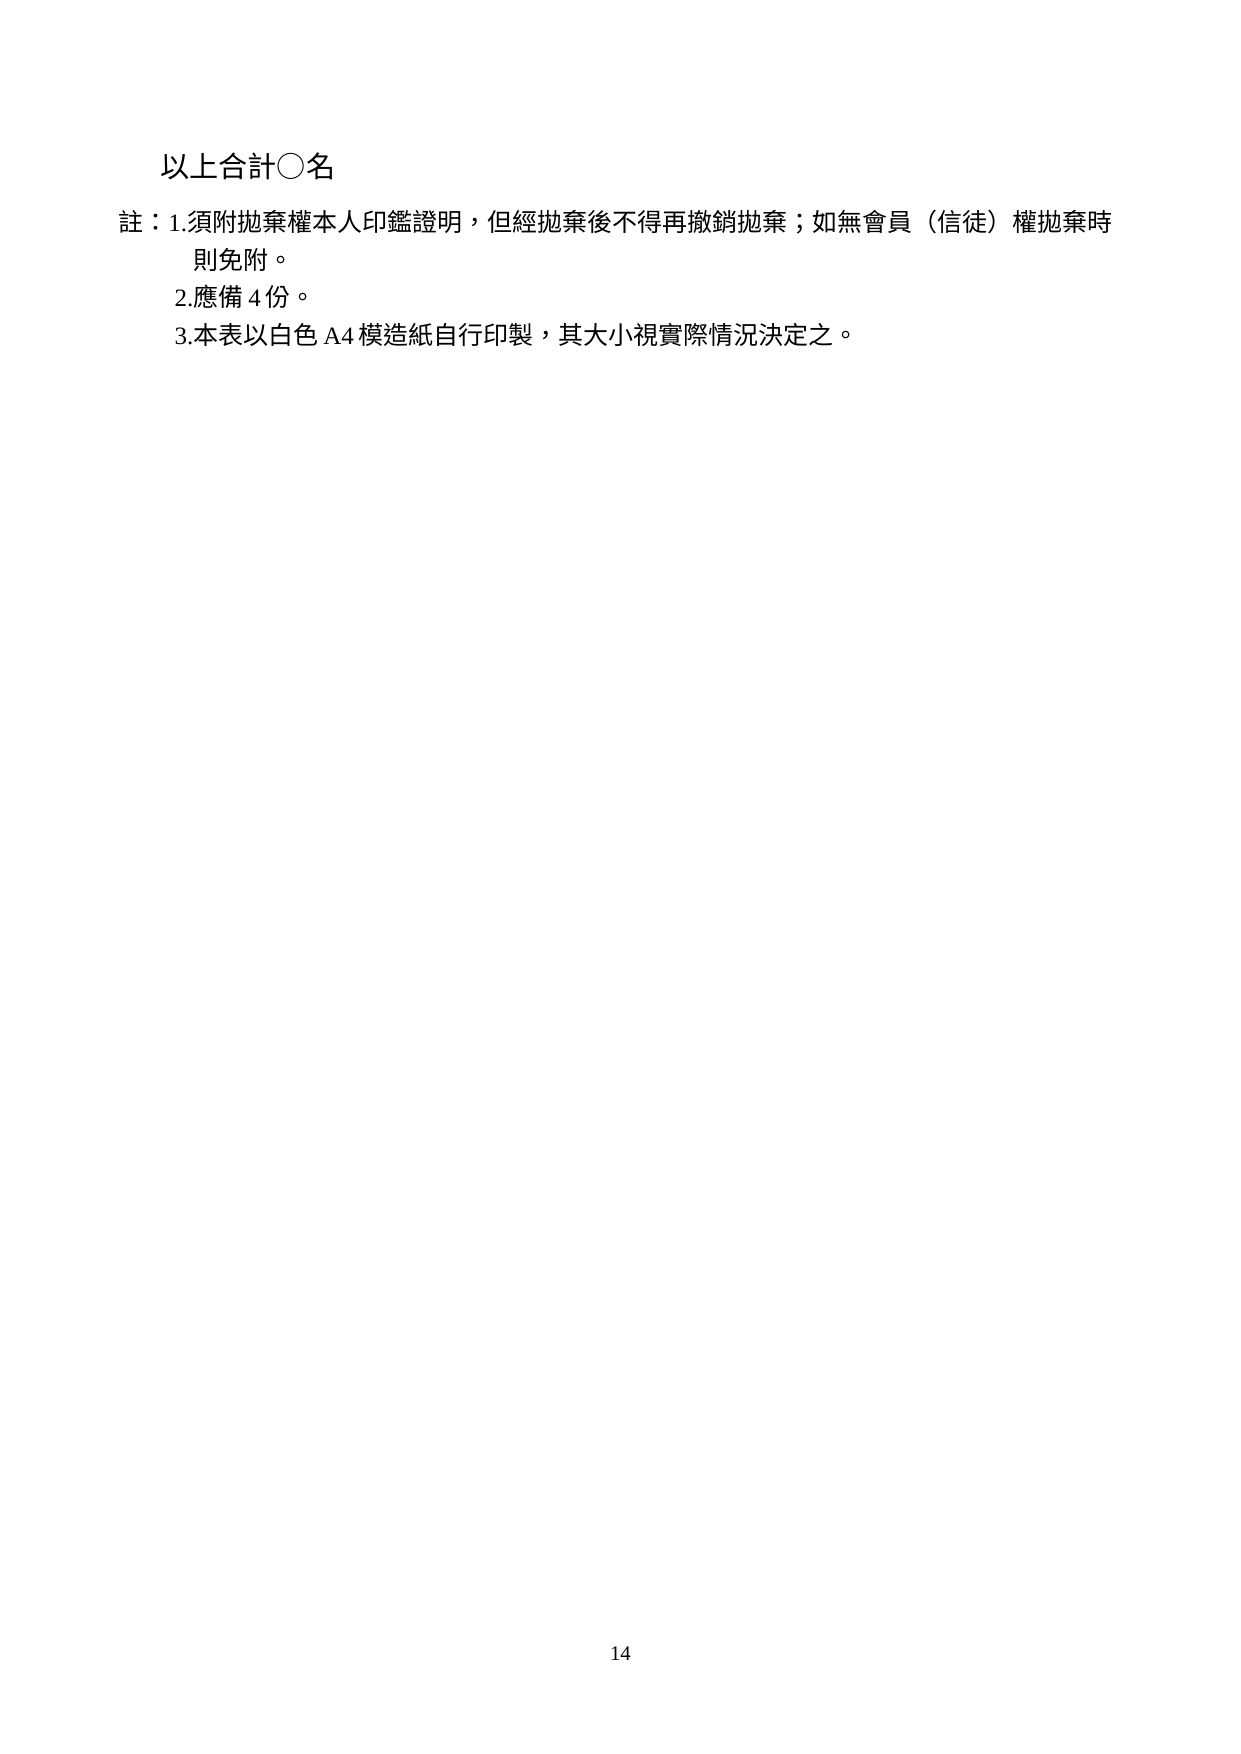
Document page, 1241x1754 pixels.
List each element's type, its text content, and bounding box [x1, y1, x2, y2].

text 2.應備4份。 [156, 277, 1122, 314]
text 3.本表以白色A4模造紙自行印製，其大小視實際情況決定之。 [156, 314, 1122, 352]
text 註：1.須附拋棄權本人印鑑證明，但經拋棄後不得再撤銷拋棄；如無會員（信徒）權拋棄時則免附。 [118, 202, 1122, 277]
text 以上合計○名 [118, 127, 1122, 202]
